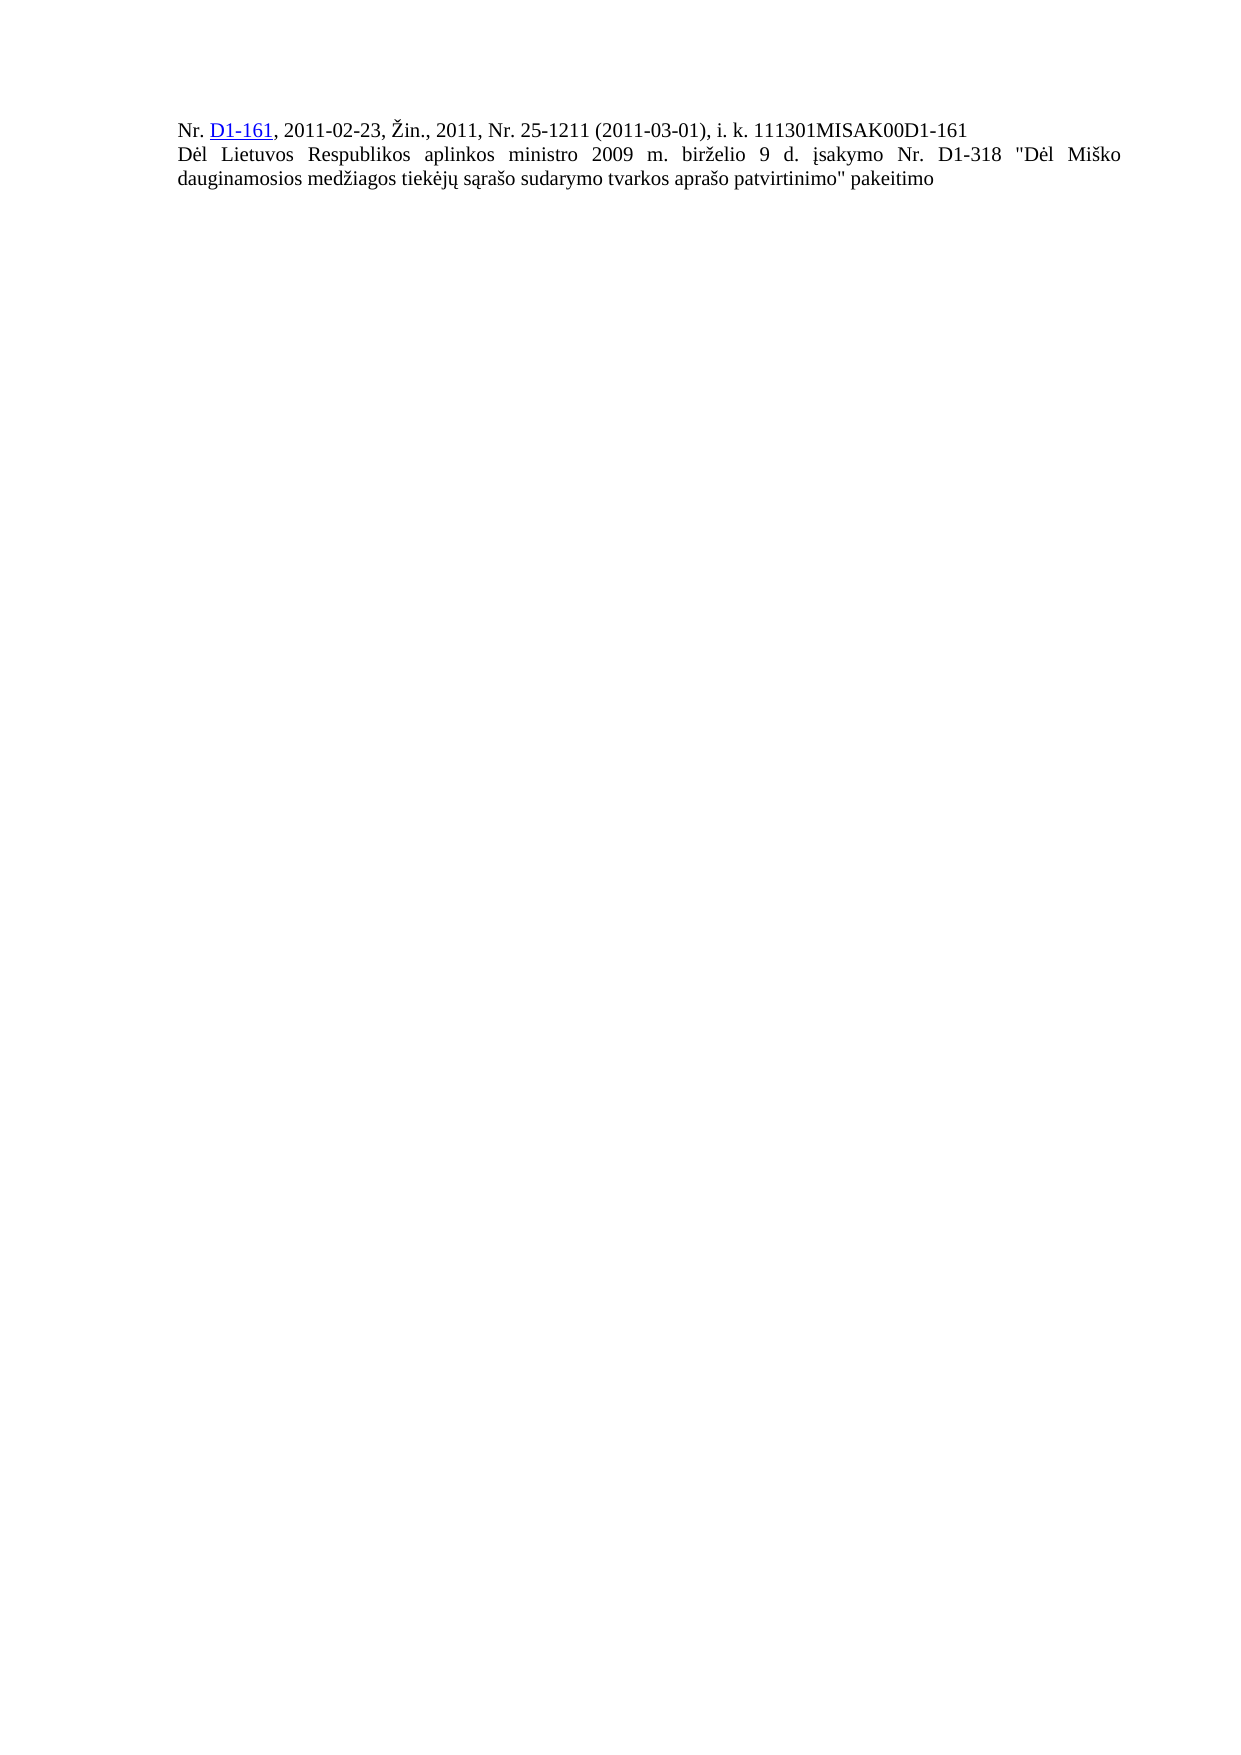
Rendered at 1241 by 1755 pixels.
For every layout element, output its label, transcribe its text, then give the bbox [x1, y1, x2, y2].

text Nr. D1-161, 2011-02-23, Žin., 2011, Nr. 25-1211 (2011-03-01), i. k. 111301MISAK00D1-161 [177, 118, 1122, 142]
text Dėl Lietuvos Respublikos aplinkos ministro 2009 m. birželio 9 d. įsakymo Nr. D1-318 "Dėl Miško dauginamosios medžiagos tiekėjų sąrašo sudarymo tvarkos aprašo patvirtinimo" pakeitimo [177, 142, 1122, 190]
